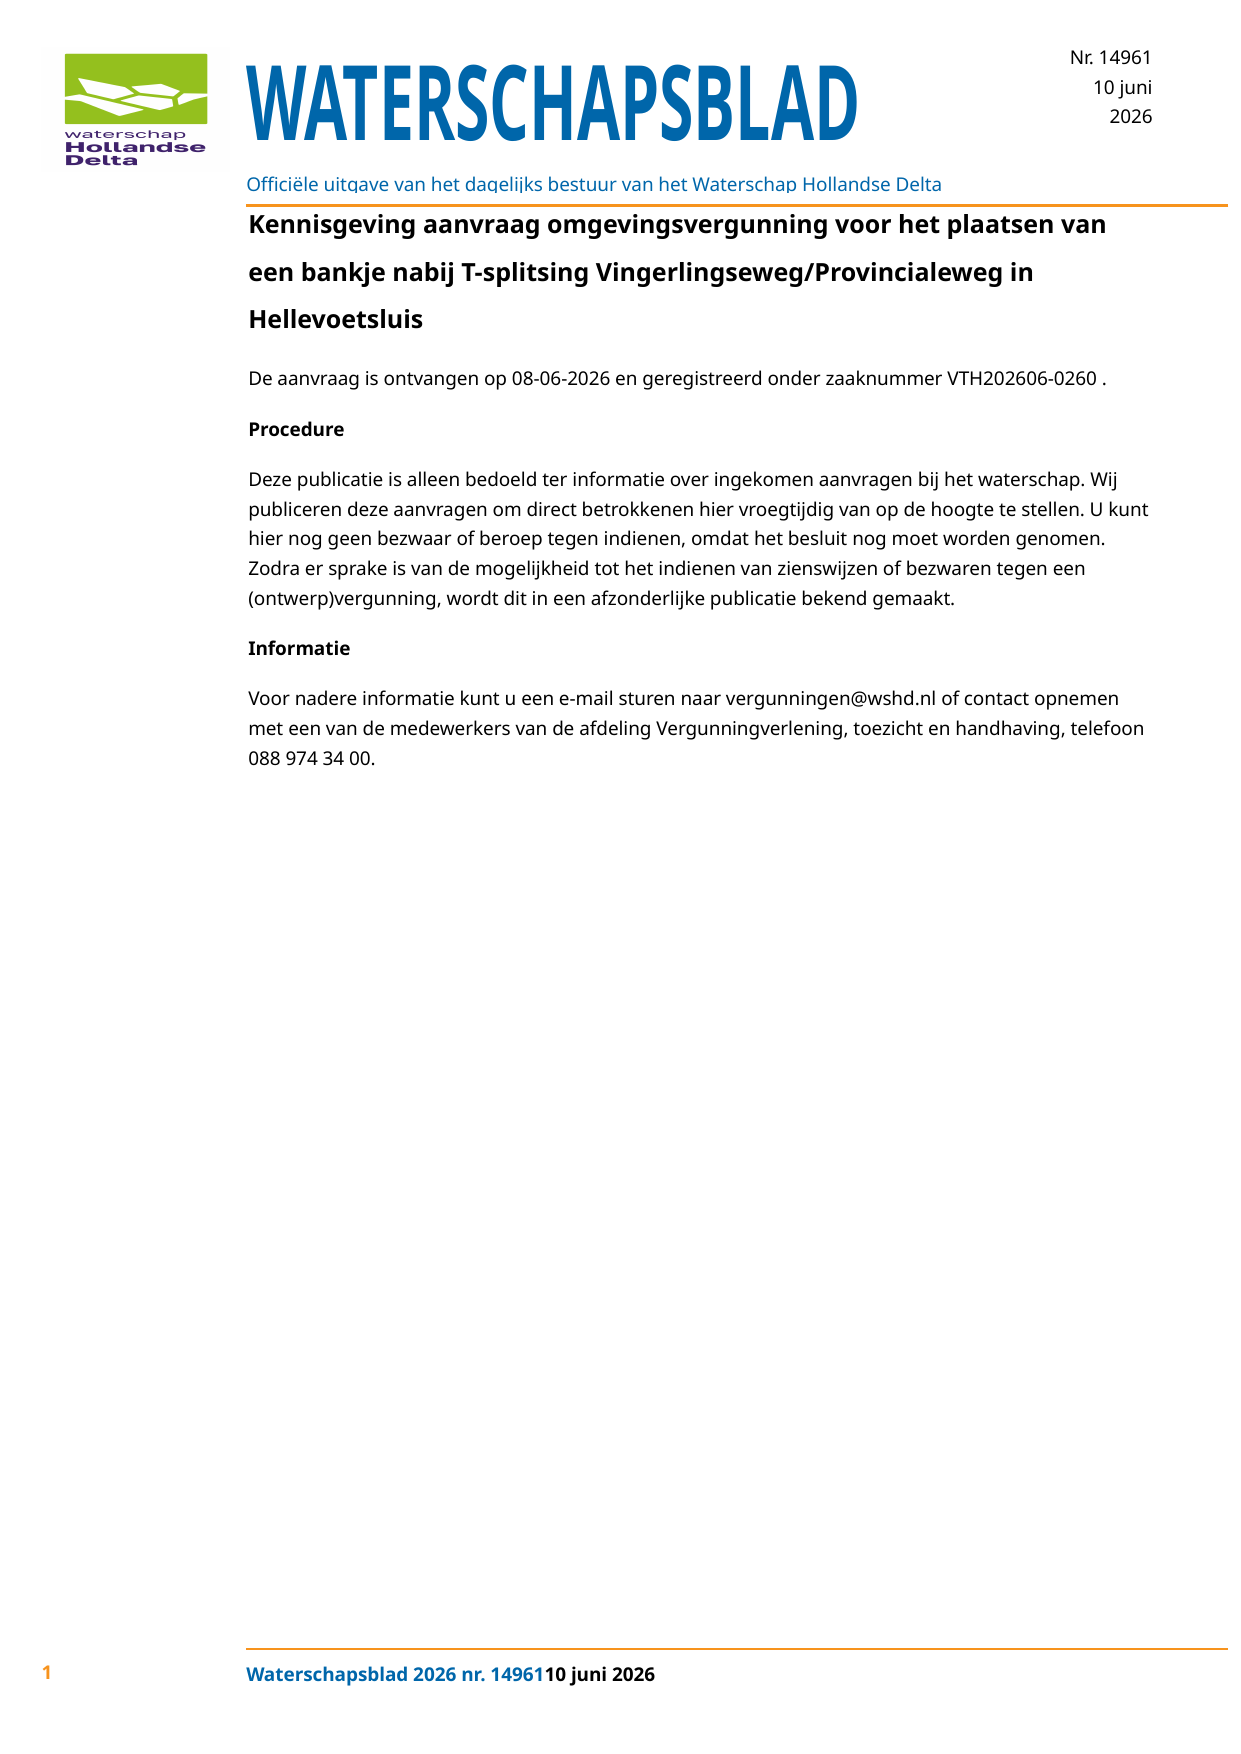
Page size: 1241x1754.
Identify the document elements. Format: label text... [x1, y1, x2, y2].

text Deze publicatie is alleen bedoeld ter informatie over ingekomen aanvragen bij het waterschap. Wij publiceren deze aanvragen om direct betrokkenen hier vroegtijdig van op de hoogte te stellen. U kunt hier nog geen bezwaar of beroep tegen indienen, omdat het besluit nog moet worden genomen. Zodra er sprake is van de mogelijkheid tot het indienen van zienswijzen of bezwaren tegen een (ontwerp)vergunning, wordt dit in een afzonderlijke publicatie bekend gemaakt. [248, 466, 1152, 610]
text Voor nadere informatie kunt u een e-mail sturen naar vergunningen@wshd.nl of contact opnemen met een van de medewerkers van de afdeling Vergunningverlening, toezicht en handhaving, telefoon 088 974 34 00. [248, 686, 1152, 770]
text Kennisgeving aanvraag omgevingsvergunning voor het plaatsen van een bankje nabij T-splitsing Vingerlingseweg/Provincialeweg in Hellevoetsluis [248, 207, 1152, 336]
text Informatie [248, 635, 1152, 661]
text De aanvraag is ontvangen op 08-06-2026 en geregistreerd onder zaaknummer VTH202606-0260 . [248, 366, 1152, 391]
picture [41, 47, 231, 172]
text Procedure [248, 416, 1152, 442]
